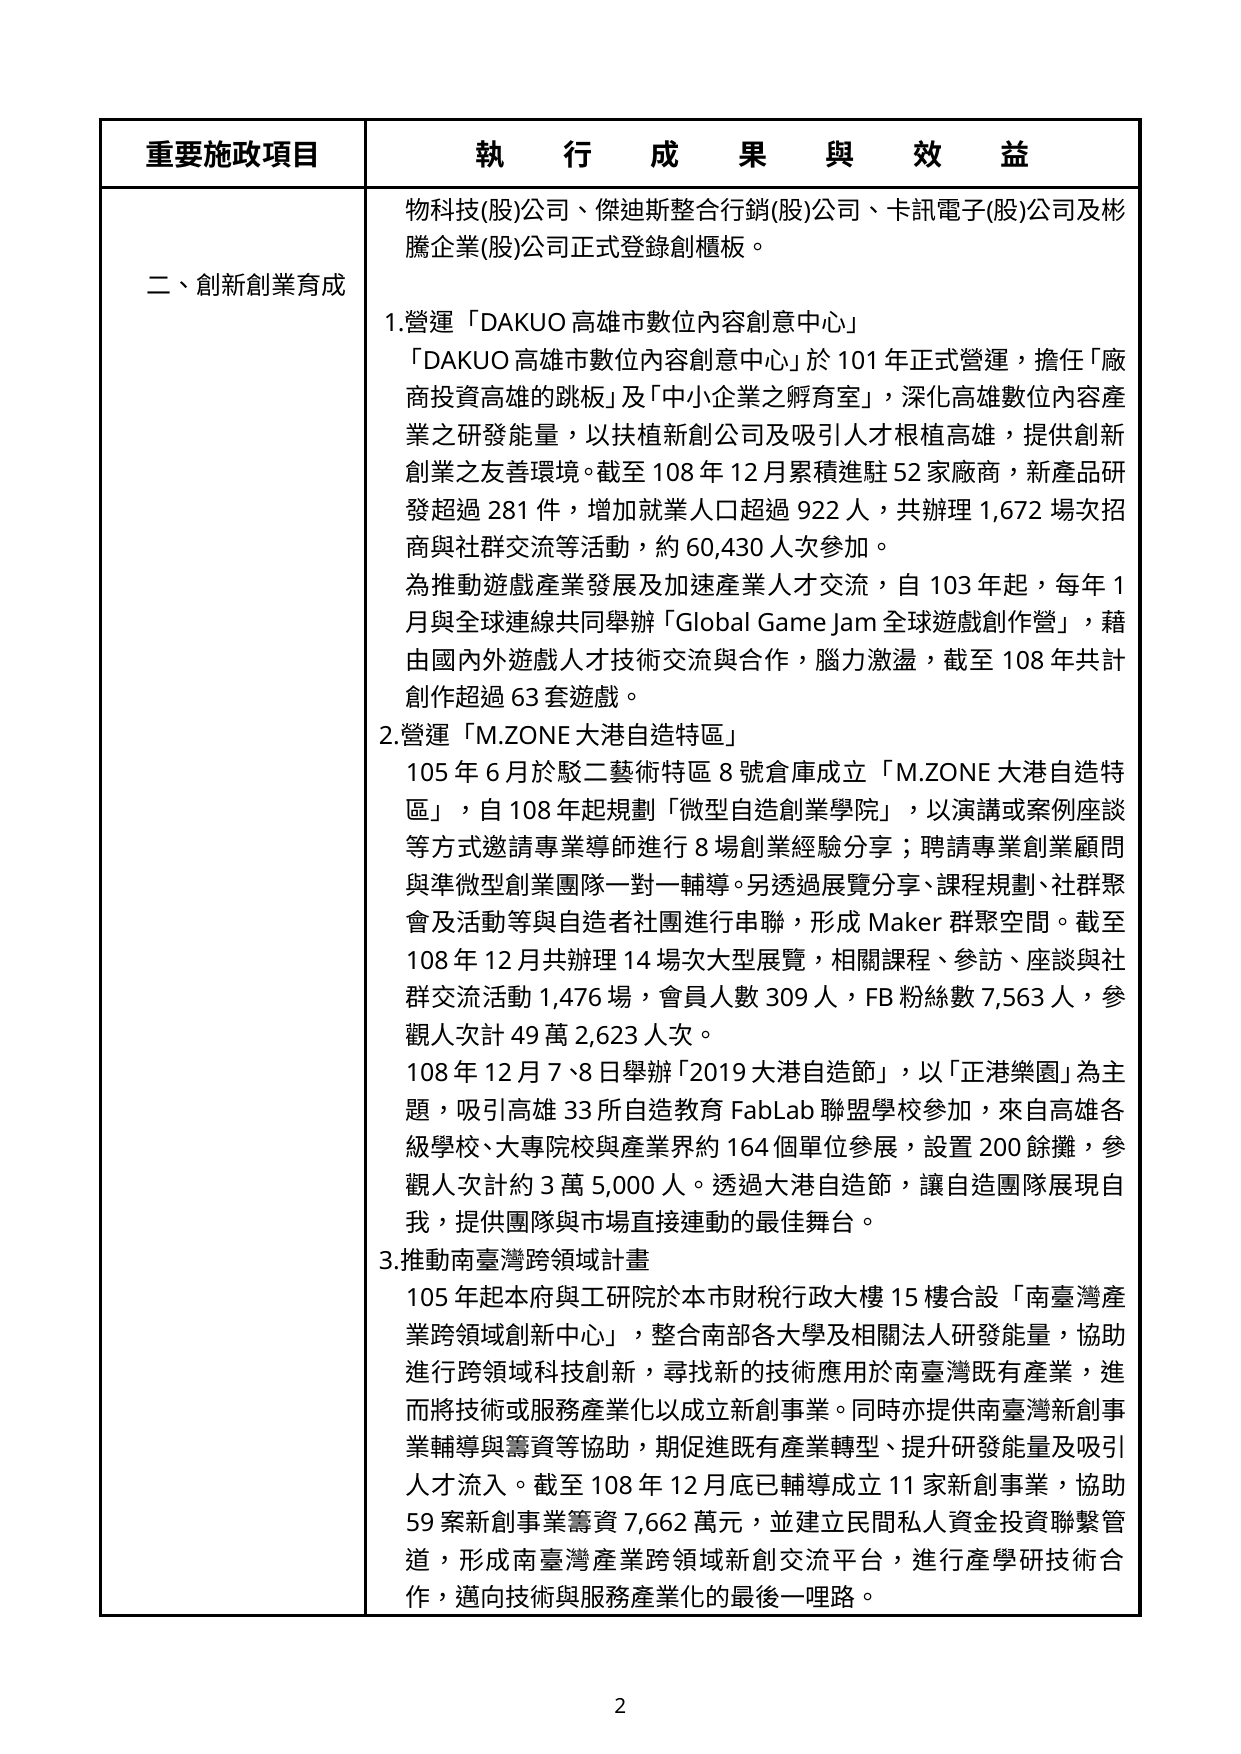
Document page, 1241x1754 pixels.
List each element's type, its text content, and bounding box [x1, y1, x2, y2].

table_header 執 行 成 果 與 效 益 [367, 121, 1138, 186]
table_cell 1.辦理「地方產業創新研發推動計畫(地方型SBIR)」 自97年開辦地方產業創新研發推動計畫，截至108年累計通過802件研發補助計畫，政府補助金額高達新臺幣6億1,062萬元，帶動投資額19億4,804萬元及研發總經費14億7,566萬元，衍生產值25億7,440萬元，申請或取得新型、設計專利692件，並屢獲國際發明展各項獎項，對本市中小企業升級轉型極具助益。108年度申請案件較107年增加15%，補助總經費計3,718萬元，核定53件研發計畫，帶動研發總經費9,200萬元。 2.辦理「提升產業競爭力輔導計畫」 為提升本市中小企業之競爭力，經由訪視企業協助其解決經營及技術問題，並輔導企業爭取經濟部之SBIR、傳產技術開發計畫CITD或服務業創新研發計畫SIIR等中央補助資源，提升自我研發與技術能力。本府經濟發展局自102年執行提升計畫，截至108年12月，成功向中央申請補助計畫95案，補助1億9,046萬元。108年計輔導本市9家中小企業向中央提案爭取計畫補助，其中洛科儀器及五鮮級餐飲文化等2家獲得中央補助，總補助金額計500萬元，尚有4件計畫待審中，未公告核定。 3.辦理「高雄市政府中小企業商業貸款及策略性貸款」 本府經濟發展局與財團法人中小企業信用保證基金合作辦理「高雄市政府中小企業商業貸款及策略性貸款」，希望協助於本市辦理公司、行號或於稅捐機關辦有稅籍登記之小規模商業取得經營所需資金，提供公司、行號最高貸款額度為100萬元；小規模商業最高貸款額度為50萬元，貸款利率為2.545%。98年2月起受理至108年12月共計召開80次審查小組會議，累積撥貸件數計有935件，撥貸金額新臺幣5億6,649萬元。 為協助在地企業升級與減輕經營負擔，本府108年檢討修正「高雄市政府中小企業商業貸款及策略性貸款實施要點」，特別將中小企業商業貸款之貸款次數放寬，只要正常清還貸款且無相關違約事項，即可再次申貸一次。另為減輕企業申貸營運週轉金的壓力，將貸款保證手續費降低為0.375%。 4.推薦登錄證券櫃檯買賣中心(創櫃板) 本府配合證券櫃臺買賣中心政策，輔導具創新、創意及未來發展潛力之未公開發行企業發展，訂定「高雄市政府推薦微型創新創意公司申請登錄創櫃板作業須知」，透過本府審查與推薦，協助創新創意公司簡化申請創櫃版之相關流程。截至108年底本府推薦科宜生物科技(股)公司、傑迪斯整合行銷(股)公司、卡訊電子(股)公司及彬騰企業(股)公司正式登錄創櫃板。 1.營運「DAKUO高雄市數位內容創意中心」 「DAKUO高雄市數位內容創意中心」於101年正式營運，擔任「廠商投資高雄的跳板」及「中小企業之孵育室」，深化高雄數位內容產業之研發能量，以扶植新創公司及吸引人才根植高雄，提供創新創業之友善環境。截至108年12月累積進駐52家廠商，新產品研發超過281件，增加就業人口超過922人，共辦理1,672 場次招商與社群交流等活動，約60,430人次參加。 為推動遊戲產業發展及加速產業人才交流，自103年起，每年1月與全球連線共同舉辦「Global Game Jam全球遊戲創作營」，藉由國內外遊戲人才技術交流與合作，腦力激盪，截至108年共計創作超過63套遊戲。 2.營運「M.ZONE大港自造特區」 105年6月於駁二藝術特區8號倉庫成立「M.ZONE大港自造特區」，自108年起規劃「微型自造創業學院」，以演講或案例座談等方式邀請專業導師進行8場創業經驗分享；聘請專業創業顧問與準微型創業團隊一對一輔導。另透過展覽分享、課程規劃、社群聚會及活動等與自造者社團進行串聯，形成Maker 群聚空間。截至108年12月共辦理14場次大型展覽，相關課程、參訪、座談與社群交流活動1,476場，會員人數309人，FB粉絲數7,563人，參觀人次計49萬2,623人次。 108年12月7、8日舉辦「2019大港自造節」，以「正港樂園」為主題，吸引高雄33所自造教育FabLab聯盟學校參加，來自高雄各級學校、大專院校與產業界約164個單位參展，設置200餘攤，參觀人次計約3萬5,000人。透過大港自造節，讓自造團隊展現自我，提供團隊與市場直接連動的最佳舞台。 3.推動南臺灣跨領域計畫 105年起本府與工研院於本市財稅行政大樓15樓合設「南臺灣產業跨領域創新中心」，整合南部各大學及相關法人研發能量，協助進行跨領域科技創新，尋找新的技術應用於南臺灣既有產業，進而將技術或服務產業化以成立新創事業。同時亦提供南臺灣新創事業輔導與籌資等協助，期促進既有產業轉型、提升研發能量及吸引人才流入。截至108年12月底已輔導成立11家新創事業，協助59案新創事業籌資7,662萬元，並建立民間私人資金投資聯繫管道，形成南臺灣產業跨領域新創交流平台，進行產學研技術合作，邁向技術與服務產業化的最後一哩路。 4.打造「KO-IN智高點-高雄智慧科技創新園區」 本府選定本市財稅行政大樓13、14樓作為「KO-IN智高點-高雄智慧科技創新園區」，服務有意發展智慧城市技術與應用、或有計畫在本市進行實際試煉的新創團隊，提供落地發展空間、資源與機會。基地已於6月21日開幕啟用，截至108年12月，現進駐廠商計有32家，進駐率達76%，預估可衍生創造134個就業機會、2.6億元營業額、1.6億元投資額。 108年9月30日辦理創新創業大賽，最終首獎由智慧疫苗冰箱團隊獲得，決選當天亦媒合參賽新創團隊與創投進行投資媒合或商業合作洽談，該團隊亦通過申請進駐KO-IN；11月28、29日辦理國際論壇及商洽會，兩天活動共吸引約470人參與，並安排11場商洽會期促成廠商對接需求。 本市正由重工業城市轉型蛻變，藉由輔導石化鋼鐵、金屬機械、傳統工廠等產業升級、創新加值，同時引進數位創內容、智慧科技等新興產業，創造就業機會。 1.辦理「高雄市產經情勢分析(4季)」 自98年起開始蒐整國內外與本市產經數據，辦理產經情勢分析，除按季提出國內外與本市產經資料外，也撰寫專論，至103年已提送41篇專論，根據當前經濟情勢，掌握不同產經議題據為因應。 2.協助行銷本市特色產品 為推廣臺灣製MIT微笑標章產品，規劃行銷推廣活動結合健走活動，吸引民眾參與，藉由活動辦理拉近民眾距離，擴大全民參與，以提升國內廠商品牌及MIT微笑標章產品知名度及能見度。集結中央資源與經濟部工業局於108年10月26日假R7勞工公園共同主辦「第五屆高雄幸福出發健走趣‧微笑MIT 健康向前行」活動，本屆活動共吸引約3,000人次參加。 3.輔導申請觀光工廠評鑑 持續輔導本市地方產業特色化，鼓勵工廠營運朝向多元化發展，協助工廠轉型兼具觀光服務，設置觀光工廠。108年新增「宏裕行花枝丸館」及「裕賀牛𤛭工廠」通過經濟部觀光工廠評鑑，高雄目前已通過經濟部觀光工廠評鑑共計7家，讓民眾有更多兼具知識性及趣味性的觀光休憩新選擇。 4.推動南南合作產業對接計畫 為促進高雄利基產業及新創產業與南南市場進行產業對接，本府刻研擬本市與南南城市產業對接方案，並規劃辦理雙方交流活動，帶領本市中小企業及新創團隊共赴南南城市進行產業交流及城市觀摩，期促成本市廠商與南南城市廠商實質合作，延伸國外市場，創造可能之獲利空間。 依據「全民防衛動員準備法」除配合經濟部工業局辦理國營及民間重要專門技術人員調查外，按「物力調查實施辦法」規定，辦理本市物力(重要物資及固定設施)調查及統計，依計畫完成包括237家重要物資生產廠商名冊，固定設施含402所學校、345處宗教場所、292處文化活動中心、111座倉庫資料更新及實地抽（複）查工作，該調查更新之資料，均已鍵入經濟部「物力調查資訊系統」內，掌握轄內物資及工廠生產現況，以因應動員需要。 1.受理合法工廠登記申請 (1)工廠設立登記案件計489件。 (2)工廠變更登記511件。 (3)申請歇業工廠222家、抄錄388件、公告廢止65家。 (4)正常營運家數共7,632家。 2.加強未登記工廠輔導與管理工作 (1)為導正社會經濟秩序及促進工業正常發展，進行未登記工廠之矯正與輔導工作，辦理稽查次數計852次、裁罰162件，裁罰總金額700萬元，累計已繳罰款金額416萬5,600元。 (2)配合政府經濟政策，受理未登記且從事低污染行業之廠商辦理核發臨時工廠登記，並於5年輔導期間，協助廠商取得相關證明，邁向合法經營之路。臨時工廠登記申請期限於104年6月2日屆滿，共有1,578家(99年6月2日起受理家數)提出申請。截至108年12月31日止，第1階段核准1,353家、第2階段核准1,035家。 3.動產擔保交易登記 辦理動產抵押及附條件買賣登記1,210件，變更登記100件，註銷登記805件，抄錄516件。 1.召開產業園區座談會 為促進產業發展及強化競爭力，本府經濟發展局舉辦產業園區座談會，作為本府與業者交流平臺，增進政府、工業團體及原區服務中心等三方溝通聯繫的管道;108年7月辦理之座談會，針對本府經濟發展局刻正辦理之業務以「高雄產業輔導升級轉型之作法，與推動成功案例之介紹」為題進行專題報告，列管案件部分協助永安工業區解決186縣道路面改善及拓寬工程；改善前鎮加工區大華一路；協調小港區沿海二、三路道路(含兩側綠帶、退縮地等)公共設施維護及管理，及持續研擬因應台88下大發交流道前因上下班尖峰時段大發及和發產業園區交通回堵問題，本座談會規劃每半年辦理一次，預計109年3月再次辦理。 2.開發和發產業園區 因應高雄地區產業用地需求，積極協助廠商辦理報編非都土地變更業務。同時，依據產業創新條例規定，評估適當區位，規劃報編產業園區。103年度和發產業園區已核准設置，預計可開發136.26公頃。開發方面，已徵得開發商由中國信託人壽保險(股)公司 (於106年改台灣人壽保險(股)公司)、新亞建設開發(股)公司聯合組成取得，並於104年9月簽約，12月動土，目前已完成整地、道路工程、服務中心等主要工程，刻正辦理驗收作業，並因應進駐廠商需求持續辦理污水廠二期等擴充工程，預計109年8月底完成園區工程移交作業。招商方面，截至108年12月底申購67家、申租21家，預計引進員工數9,994人、增加年營業額945.58億元、促進投資529.56億元。和發產業園區產一可售地已完售，產一可出租坵塊出租率達92.7%。 3.報編仁武產業園區 依據產業創新條例規定，於國道10號仁武交流道周邊台糖仁武農場為基地，辦理「仁武產業園區」之報編作業，面積74公頃。本計畫已於108年7月17日通過環評審查，並於10月31日完成報編。11月18日召開招商說明會，吸引上百家廠商業者出席交流，近8成廠商表達進駐意願。規劃未來可釋出48公頃產業用地、創造6,300個就業機會、增加242億元地區產值，帶動產業轉型再造。 4.協助民間企業報編工業區、申請毗連非都土地變更及興辦事業計畫作業 (1)民間報編工業區 截至108年12月已核准設置產業園區設置案件計有天聲工業、英鈿工業、慈陽科技工業、誠毅紙器、南六企業、震南鐵線、宇揚航太科技、正隆紙器、裕鐵企業路竹及大井泵浦工業等10案；審查中案件計有拓鑫實業及德興等2案，新申請勘選土地案件有莒光塑膠研發1案。預計可提供129.44公頃產業用地；年產值約628億元；就業人數3,310人。 (2)毗連非都土地變更 截至108年12月底已核定毗連擴展計畫案計有味全、震南鐵線、乘寬工業、農生企業、泓達化工、聯國金屬、鈦昇科技、泰義工業、佶億工廠、瑞展實業、秉鋒、卓鋒、南發木器、鎰璋實業、新展工廠、隆昊企業、基穎螺絲、國盟、高旺螺絲、秉鋒(第二次毗連)、路竹新益、台灣維達、隆昊企業(第二次毗連)、隆興鋼鐵、永欣益、鈦昇科技 (第二次毗連)、三章實業、國盟公司梓官二廠(第二次毗連)、德興石材、和泰產業、世豐螺絲、海華鋼鐵等32案，另有基穎螺絲(第二次毗連)、明德食品、英德工業及宗美工業等4案審查中。預計可提供32.31公頃之產業用地；年產值379.39億元；就業人數3,558人。 (3)興辦事業計畫 截至108年12月底已核准罄穎、德奇、誠友、常進工業、笙曜企業、維林企業、韋奕工業、毅龍工業、佳揚實業、臺灣鋼帶、煒鈞實業、鋐昇實業、春祐工業、勝一化工、芳城工業、弘盛展業、雄順金屬、亞東氣體、暐盟、石安水泥美濃廠(第二次變更計畫)、建誌鋼鐵、鉅翃(第二次變更計畫)及勵龍等23案，另有鉑川及協和繩索等2案審查中，預計可提供13.30公頃產業用地；年產值90.22億元；就業人數518人。 5.爭取科技部籌設橋頭科學園區 行政院於108年12月6日核定橋頭科學園區籌設計畫，園區面積262公頃，可設廠用地164公頃，預計引入半導體、航太、智慧機械、智慧生醫及5G/6G網路、智慧機器人、智慧車輛、AI軟體服務等創新產業，預估年產值最高達1,800億元，並可提供11,000個就業機會。109年將續由科技部辦理環評作業，本府則協助區段徵收、聯外道路開闢及招商作業。 6.協助廠商辦理特定地區用地變更作業 本市共有41個特定地區，28區可依據非都市土地使用管制規則或都市計畫法相關規定申請合法化，截至108年12月已輔導5區通過審查，另有15區審查中。 1.配合商店街區特色行銷活動： 鼓勵商店街區組織自主提案，以更多元化的行銷方式，強化活動辦理效益。結合當地特色店家，舉辦符合當地人文色彩與產業特色之活動；108年配合「高雄過好年」由三鳳中街、南華觀光夜市、六合國際觀光夜市、甲仙商圈、新堀江商圈、光華夜市、忠孝夜市、後驛商圈、鹽埕堀江、興中、青年路家具街等辦理11場行銷活動；另商圈舉辦特色活動包括：端午節三鳯中街舉辦「三鳳慶端午-包粽表情意」活動、新堀江及中央公園商圈暑假舉辦Snoopy快閃系列活動、後驛商圈舉辦「驛起快閃」活動。 2.商圈轉型計畫： 配合鐵路地下化推動｢108年高雄火車站暨美麗島大道周邊商圈營造計畫」導入相關軟、硬體建置及輔導資源，藉此翻轉高雄車站周邊及中山路沿線商圈外界之既定形象，為商圈帶來人潮，創造經濟效益，達到活化美麗島大道、整合車站周邊商業機能目標，包括商圈資源盤點、學界進駐計畫、街區改造競賽等。 3.學界進駐計畫： 為擴大商圈資源挹注，導入學界創新思維，推動學界進駐商圈及公有市場計畫，透過產學合作機制，善用學界、法人與專家研發能力，落實在地陪伴，協助商圈轉型再造，擴大商機及資源。迄今已媒合9商圈6市場組織提案成功，標竿案例為六合夜市商圈取得清真標章，由和春技術學院輔導促成，高雄清真寺偕同指導，營造穆斯林旅客友善用餐環境，開拓回教市場商機，推動全台灣第一個模範友善穆斯林國際觀光夜市。 4.產業媒合推動智慧商圈： 協助商圈導入數位內容、ARVR體感計畫等創新應用，行銷商圈特色吸引人潮商機，標竿案例新堀江商圈已成功申請本府經濟發展局體感補助計畫(推廣應用型)，打造AR互動任務手遊，進一步達成導購消費，下載超過100次、遊戲互動超過600次，有效促進商圈經濟活力。 1.「高雄市政府會展推動辦公室」提供一對一會展諮詢服務，並赴海外參展行銷高雄會展產業，媒合商機拓展海外市場，行銷高雄會展產業，以形塑高雄會展形象，爭取大型展會活動到高雄舉辦。 108年提供會展主辦單位諮詢服務超過60案，諮詢次數超過百次。 108年9月16日邀集會展聯盟成員，正式發表高雄會展新品牌「Kaohsiung, we connect」，這個品牌代表高雄會展的行動，向外鏈結世界，向內鏈結產、官、學界，打造高雄成為國際港灣會展城市的決心。 108年9月24日至9月26日攜手高雄在地業者(漢來大飯店、高雄福華大飯店、高雄展覽館、惠康旅行社和i-Ride體驗中心)赴泰國曼谷參加「亞洲獎勵旅遊暨會議展」（Incentive Travel & Conventions, Meetings Asia，簡稱IT&CMA），與來自菲律賓、新加坡、德國、印度、美國、奧地利等國家專業買主進行逾200場商務洽談，為近兩年來詢問度最高。 108年11月20日首次結合「商機媒合會」辦理高雄會展論壇暨年會，邀請10個單位買主及19個單位賣家(高雄會展聯盟成員)面談，會後安排高雄會展體驗之旅(11月21日至22日)，成功促成「2022年世界華人不動產年會」、「社團法人台灣感染管制學會」與「台灣感染症醫學會」合辦之「2020會員大會暨學術研討會」等國際會議。 2.108年3月成立｢推動會展小組｣跨局處整合資源推動會展產業：跨局處鏈結健檢醫療、文創、宗教以及觀光等主推動企業獎勵旅遊，並整合府內資源共同爭取專業會展活動至本市舉辦提升本市會展經濟效益。 3.「高雄市獎勵會議展覽活動實施辦法」，鼓勵依法登記之法人、大專院校、學研機構或人民團體於本市舉辦國際性及全國性活動，提高城市國際知名度。108年截至12月底止核定獎勵36案、核定金額486萬元。 4.108年極積爭取展會活動在高雄舉辦，首次來高雄舉辦的會議包括：「2019區塊鏈物聯網兩岸數字經濟創新論壇」、「雁博會」、「台灣女董事協會周年論壇」、「台灣智造日」、「全球華商投資論壇」、「未來高雄國際論壇」、「第三屆兩岸人文名家論壇」、「第一屆兩岸企業家合作論壇」，108年國際會議及展覽場次已突破107年的150場(國際會議95場、展覽達55場)，達170場(國際會議110場、展覽達60場)，成長超過1成。 5.成功爭取108-111年至高雄舉辦之國際會議包括：｢亞太國際風力發電展｣、「2019亞太社會企業高峰會」、｢台日韓婦科病理學會｣、「2019全球婦女庇護安置大會」、「2019國際眼炎學會年會」、「2019活體肝移植高峰會」、「2019亞太扶青團會議」「2020亞太與歐洲餐旅教育者聯合年會」、「2020亞洲皮膚科病理學會年會」、「2020International Conference on Economics, Management and Technology」、「2020KMO’Knowledge Management in Organizations Conference & LTEC2020 」、社團法人台灣感染管制學會與台灣感染症醫學會共同舉辦之「2020會員大會暨學術研討會」及「2022年世界華人不動產年會」等。 6.建立高雄會展國際品牌：連辦兩屆全球港灣城市論壇，107年共邀請到來自四大洲共25個國家、65個國內外城市，近120位國際菁英齊聚高雄，吸引5,500人次與會，並有香港、夏威夷等港灣城市表達接續辦理意願，顯示全球港灣城市論壇已建立國際知名會展品牌，高雄為延續與深化世界港灣城市交流合作，將於2020年10月28日至30日辦理第三屆全球港灣城市論壇，邀請國內外港灣領袖齊聚一堂，以From Vision to Action為論壇主軸，同時洽邀世界港灣城市接辦2022年「全球港灣城市論壇」，建立國際會議品牌，成為全台唯一創立港灣城市論壇的直轄市。 本府經濟發展局盤點府內政策工具，研擬上位計畫、成立跨局處小組，擬定階段性目標，以橫向整合本府各局處資源發揮綜效，108年已盤點市府各局處共計55個計畫、超過4000萬元投入推動，並建立「愛來高雄」網頁、臉書粉絲專頁，從城市故事、愛情三部曲、最新消息、主題活動系統性推廣高雄產官各界愛情產業相關資源及活動。 階段性目標將從愛情產業鏈相關產業(如婚紗、喜餅等)為基礎，進行資源整合，以活絡相關產業、培育產業人才，並結合觀光打造高雄成為愛情特色城市。陸續結合婚攝、喜餅、廣告業者、高雄大專院校設計科系合作，辦理婚攝競賽、喜餅設計競賽等，以帶動婚攝產業發展，培育愛情產業設計人才。 108年12月6日-109年1月5日辦理「2019LOVE高雄追光季」，以愛情主題主燈結合環保議題，打造全台最大、最高、最環保光之耶誕樹，並以8大燈區每天30場燈秀，全台最長1400公尺耶誕大道，打造耶誕跨年遊客情侶必遊打卡聖地，截至108年底超過百萬人次造訪，帶動高捷運量平日約提升3成、假日提升超過4成，並帶動周邊商圈營業額成長超過3成。 摩天輪開發計畫，經108年8月30日招商說明會後，已吸引國內外民間業者主動向本府提案，並看好愛河出口港區開發潛力，本府亦於通過土地開發公司董事會後，即陸續安排潛在廠商與土地開發公司洽談，並現勘基地，土開公司也表達將全力協助招商，由市府媒合廠商與地主落實開發計畫本為招商例行業務，發揮高雄港灣城市優勢，全力衝刺高雄的經濟發展。108年12月12日召開進度說明會，首次由官方公開美國、加拿大提案廠商設計圖，並籲請交通部同意20工區開發協議書，加速愛情摩天輪招商開發進度。 1.截至108年12月止，公司登記家數81,752家，商業登記家數122,163家。 2.108年度受理公司登記案件合計67,383件，平均每月處理5,615件；受理商業登記案件合計28,663件，平均每月處理2,389件。 3.提供網路便捷服務，可查詢公司商業、登記公示資料、案件辦理進度、商號名稱保留案件結果及下載每月登記資料清冊。 1.執行本市特定行業(視聽歌唱業、舞廳、舞場、酒吧、酒家、三溫暖業、特種咖啡茶室)及夜店業、資訊休閒業、電子遊戲場業十大行業及人民陳情案件等日、夜間稽查取締。 2.108年度本府經濟發展局共稽查2,871家次。 3.108年度違章行號裁罰共55件： (1)依據「商業登記法」違規裁罰共6件。 (2)依據「高雄市營業場所強制投保公共意外責任保險自治條例」違規裁罰共4件。 (3)依據「高雄市特定行業管理自治條例」違規裁罰共18件。 (4)依據「電子遊戲場業管理條例」違規裁罰共27件。 4.加強稽查電子遊戲場業營業狀況，輔導業者合法經營，以提供安全環境，保障消費權益。截至108年12月31日止，本市合法登記之電子遊戲場業計286家。 1.提供各式消費者保護法、消費資訊及公平交易法、商品標示法等相關書表及摺頁供民眾免費索取參閱。 2.依據商品標示法規定抽查市售商品，108年度計抽查5,292件商品，其中不符規定者1,030件，不合格率19.46%。其不合格者均分別通知廠商或權責單位追蹤改善。 3.配合消費者保護官進行專案查核，及對於人民陳情案件、協調案件、重大消費爭議案件相關資料之蒐集等事項。 促請台灣自來水股份有限公司積極辦理汰換舊漏管線，提升輸配管線供水功能，減少漏水率，維護水質。108年度汰換本市自來水舊漏管線長度44公里(44,044公尺)，經費5億2,445萬6,578元。 1.規劃辦理「108年度公用天然氣事業經營暨安全管理查核計畫」，並於10月辦理「108年高雄市公用氣體、油料管線與輸電線路災害應變中心模擬開設動員演練」，聘請學界專家學者擔任講評人員，透過平時演練，提升天然氣事業從業人員災害防救及風險評估能力與維運能力，增進用戶使用安全。 2.督導轄內欣高石油氣公司用戶20萬4,490戶(含民生用戶為204,466戶、工業用戶24戶)、南鎮天然氣公司用戶12,018戶(民生用戶11,978戶、工業用戶40戶)及欣雄天然氣公司用戶83,283戶(含民生用戶82,655戶、工業用戶628戶)等3家瓦斯公司總戶數29萬9,791戶(含民生及商業用戶29萬9,099戶、工業用戶692戶)進行民生用戶及工業用戶定期安全檢查(一般家庭用戶每2年1次，工業用戶及商業用戶每年1次)，提高設備及管線妥善率，增進用戶使用安全。 3.受理本市加油(氣)站、漁船加油站總計286家之設立、登記與變更申請審核業務。同時辦理加油(氣)站營運設備設置之相關法令宣導事宜。於108年完成110家加油站營運督導檢查工作。 4.成立「高雄市政府取締違法經營石油執行小組」及「高雄市政府取締違反石油管理法處分審查小組」執行違反石油管理法之取締及處分業務，維護油品市場秩序。 本府經濟發展局辦理108年液化石油氣分裝業及零售業之氣源流向供銷資料、桶裝液化石油氣灌裝及銷售重量與揭示零售價格資訊查核作業，業已辦理230場瓦斯行查核及宣導工作，總查核支數916支，合格支數為900支，不合格支數16支，總合格率為98.253％。另會同經濟部標準檢驗局及本府消防局辦理20場液化石油氣分裝業及75場液化石油氣零售業聯合稽查作業。其中不合格者，計有零售業8家，均已依法進行裁處，確保桶裝液化石油氣供應質量。 受理下列與民生有關之各項申請登記與管理作業 1.自來水管承裝商部分截至108年12月31日，高雄市登記有445家。 2.公用天然氣導管承裝商部分截至108年12月31日，高雄市登記18家。 1.電器承裝業部分截至108年12月31日，高雄市登記有925家。 2.用電設備檢驗維護登記與管理，截至108年12月31日，高雄市登記有43家。 3.用電場所專任電氣技術人員部分截至108年12月31日，高雄市有8,270場所登記。 1.訂定「高雄市政府暨所屬機關學校節能減碳實施計畫」，督導市府各機關學校遵行。 2.建置「高雄市政府暨所屬機關學校能源使用申報系統」，提供市府各機關學校定期申報用電資訊，以作為本市對年度節約目標達成狀況之檢核依據。 配合經濟部能源局推動「縣市共推住商節電行動計畫」，107-109年為期3年，辦理節電基礎工作、設備汰換與智慧用電工作及因地制宜方案。 1.節電基礎工作：辦理能源稽查輔導、能源大數據分析、節電志工培力與輔導、推動公民參與能源治理、節能教育與推廣。計畫第2期(108年)預算金額8百萬元執行率達65.91%，累計年節電量推估可達24萬度。 2.設備汰換與智慧用電工作：以設備汰換與智慧用電補助計畫第2期(108年)預算金額1億9,550萬8,400元，執行率達93.73%，累計年節電量推估可達8千8百萬度。 3.因地制宜方案:跨局處請相關機關辦理，以削減尖峰用電及擴大經費節電效益為原則，並兼顧住宅、服務業及機關學校三大部門及型塑節電氛圍，且匡列部分經費照顧弱勢族群，截至108年12月底執行進度達88.02%，經費執行部分依各局處發包簽約動支情形不同，已動支經費為3,799萬元(第二期預算金額4,316萬元)。 1.自103年8月起協助經濟部能源局辦理裝置容量不及30瓩免競標屋頂型太陽光電發電設備同意備案、設備登記等相關業務之申請案，104年將審查裝置級距提高至50瓩，105及106年審查裝置級距提高至100瓩，107年度審查裝置級距再提高到單案500瓩。108年本市轄內單案500瓩以下完成設備登記件數1,096件，總裝置容量155,835.982瓩。本市轄內至108年單案500瓩以下累計完成設備登記4,835件，總裝置容量454,504.7105瓩。 2.推動綠色融資專案，提供於本市設立登記之能源服務業者及市民裝置太陽光電設備融資。截至108年12月止審查累計通過第三類案件67件，融資金額1億9千2百萬元；第四類案件313件，融資金額1億4,668萬元，累計金額3億3,868萬元，增加6,123峰瓩。 3.於本市旗后觀光市場屋頂設置太陽光電發電系統，裝置容量77.28瓩，108年售電收入總計262,289元；武廟市場屋頂太陽光電裝置容量9.75瓩，108年售電收入總計77,549元。 4.民間廠商租用公有建築物並申請免參與競標設置太陽光電發電系統回饋金收入：108年度廠商租用公有建築物繳交免參與競標設置太陽光電發電設備之行政處分(回饋金)收入約215萬9,711元，撥付966,000元作為本府中小企業商業貸款及策略性貸款第四類貸款信用保證基金。 5.經濟部於104年8月11日公告修正太陽光電發電設備競標作業要點規定，民間業者承租公有建築物已無需再經直轄市、縣(市)政府核准，亦即無須向本府繳交回饋金即可適用免競標對象。 1.本市暫不開放受理陸上土石採取 為加強取締本市陸上違法盜濫採土石，及對於盜採土石所遺留之坑洞有效善後處理，成立「高雄市政府陸上盜濫採土石取締暨遺留坑洞善後處理專案小組」，積極進行跨局處橫向聯繫善後處理分工，增進執行效果。 2.陸上盜濫採土石遺留坑洞善後處理 本府積極配合中央對於陸上盜濫土石坑洞善後處理計畫期程目標及政策，執行本市盜濫採土石遺留坑洞善後處理作業。列管坑洞數從105年35處降至108年底20處(包括6處中央列管、14處地方自行列管)，成效獲中央肯定。 1.本府於108年舉辦17場次「既有工業管線維護管理、自主檢查與災害防救查核」、6場次緊急應變能力與動員成效測試、1場次跨局處實兵演練、3場次地下工業管線洩漏情境沙盤推演、2場次高風險敏感區域疏散避難演練及疏散避難宣導。本市14家既有工業管線業者依高雄市既有工業管線管理自治條例第5條規定，均已於每年10月31日期限前提送109年度管線維運計畫，本府於12月27日審查完成並予以備查。 2.目前廠商提送審查中之既有工業管線為72條，總長度941公里。較氣爆前減少17條管線，共減少357公里。 1.醫療器材查驗登記培訓課程 為拉近產學研各界於醫療器材查驗登記及上市的距離，本府經濟發展局於108年2月至7月辦理108年醫療器材查驗登記培訓系列課程，規劃6天10堂課程，藉以達到加速產品上市的目的，有效控管生產成本，本次系列課程參與人次達738人次。 2.航太NADCAP認證課程 為培育更多航太產業的人才，提升航太產業國際競爭力，本府經濟發展局邀請NADCAP官方講師授課，也鑒於本市規劃的仁武產業園區係以航太廠商為招商對象，因此首度開放非高雄廠商付費參加計有漢翔、公準、晟田、駐龍、嘉華盛，外縣市有台灣穗高、榮剛材料、亞洲航空、燁鋒輕合金、1間品保公司及越南Universal Alloy Corporation等11家廠商報名參加完成結訓獲頒證書， 透過課程讓航太業者提高申請NADCAP認證的成功率與縮短NADCAP認證前準備的時程。 3.國際航太商機媒合平台登錄說明會 本府經濟發展局於108年10月31日「國際航太商機媒合平台登錄說明會」，邀請到全球最大航太專業認證單位「美國航太品質評審協會」亞洲區總經理現身說法，親自向業者講解申請「航太合格產品清單(Qualified Products List, QPL)」流程，計有高雄5家航太業者參與，甚至吸引10家外縣市業者到場朝聖，後續將會輔導高雄廠商申請進入QPL，協助建立與全球航太通路商交易管道，將有助於增加國際曝光度，取得國際航太供應鏈訂單。 4. KOSMOS ACADEMY體感奇點學院 108年共規劃8梯次課程分別由智崴集團、夢想動畫、兔將創意、維亞娛樂、西基動畫等體感科技上下游之廠商協助全程主導培訓之內容(含教材設計與提供)、軟硬體設備支援、業師挹注、培訓學員篩選、及學費補助等。累計培訓時數786小時，培訓190人次，並促成聘用就業24人。 5.辦理「KOSMOS PITCH 體感科技創新選拔競賽」 加入相關類美國加速器工作坊型態的課程，邀請新創圈業師、創業家、法律專家顧問，進行一對一輔導募資與商務擴展等，為新創孵化注入一股新的能量、新的思維與新的視野。 攜手矽谷加速器Plug and Play(PNP)國際新創加速器，輔導25組新創團隊參與，最終評選出金獎隊伍南瓜虛擬科技有限公司，兩名潛力獎維亞娛樂有限公司及踢歐哎哎實驗室。 南瓜虛擬科技有限公司於9月底前往矽谷接受創業培訓，並透過PnP鏈結國際發展資源，並於12月回台分享受訓經驗。 1.配合2019放視大賞打造KOSMOS館 展示多元體感科技產品，包含遊戲、藝術、教育、健康醫療產業等領域，讓民眾感受現今體感科技內容創意。同時讓高雄成為亞洲體感新焦點，捲動企業、民眾、社群聚焦在高雄。包含智崴集團、維亞娛樂、樂美館、競鋒國際、鈊象電子、夢想動畫、及KOSMOS館，共計18家廠商展出46項產品，3天展出期間吸引逾10萬人次參加。 2.辦理首屆高雄體感嘉年華 匯聚體感科技旗艦廠商及新創團隊，展示體感科技應用在遊戲、藝術、教育、健康醫療產業等多元領域產品，讓民眾感受現今體感科技內容創意，同時讓高雄成為亞洲體感新焦點，捲動企業、民眾、社群聚焦在高雄。本次活動突破以往在室內靜態的攤位，以高雄海港貿易興盛，貨櫃車將貨物送往各地的意象，巡迴至岡山、旗山、鳳山及海洋流行音樂中心等地展出，展出期間共13天，累計觸及人次逾10萬人次，並帶動產值逾2,000萬元。 3.辦理第10屆高雄市優良日商表揚典禮活動 為持續得到日本企業的支持，沿續完整的商務資訊以及投資服務，共同創造更多的商機，本府經濟發展局於108年12月19日持續辦理第10屆高雄市優良日商表揚典禮活動，甄選出台灣日石股份有限公司、台灣東京窯業股份有限公司及台灣中外爐工業股份有限公司等3家優良日商，表達本市對日商企業之重視，並藉由表揚活動提升雙方友好關係。 4.首度辦理2019高雄典範企業領航獎 (1)為肯定本市企業在地深耕發展，積極開拓國際舞台與健全企業營運管理，本府經濟發展局於108年12月12日首度辦理「2019高雄典範企業領航獎」，選拔以高雄為主要經營基地，並在國際市場具高度競爭力特質之優良在地企業，期以高雄在地打拼的精神，做為本市各類型企業的典範，獎項包含有「深耕典範領航獎」、「新創標竿領航獎」、「卓越創新領航獎」、「綠色節能領航獎」、「投資典範領航獎」、「潛力之星獎」及「評審團大獎」，獲獎企業共計35家。 (2)「深耕典範領航獎」有世華金屬、台虹科技、安拓實業、有益鋼鐵、智冠科技、雷科、聚和國際、駐龍精密機械、興勤電子；「新創標竿領航獎」有方陣聯合、先進醫資、聯和趨動；「卓越創新領航獎」有東台精機、長亨精密、長興材料；「綠色節能領航獎」有昇宏國際企業、節能屋能源科技；「投資典範領航獎」有南六企業、鋐昇實業等，另本次獎項特立典範潛力之星，期望具潛力的明日之星企業能繼續為高雄產業發展留下美名，「深耕典範潛力之星獎」有人杰老四川、汎武事業；「卓越創新潛力之星獎」有一等一科技、上鎧鋼鐵、尚富工業、哈瑪星科技、盛興鋼品、勝典科技、漢瑪科技、瀚銘科技；「投資典範潛力之星獎」有旭和螺絲、峻灃企業、高全存企業等。另台虹科技、南六企業、智冠科技獲選為「評審團大獎」。 5.成立「本市工商發展投資策進會」 (1)為迅速掌握產業脈動，廣蒐企業投資需求，由市長擔任召集人，邀請學術界、公用事業、製造業、餐飲業、食品業等在高雄具代表性企業家、經濟發展局局長、蔡金晏議員及黃紹庭議員擔任委員，成立「高雄市工商發展投資策進會」，於108年7月25日召開第一次委員會議，8月2日正式揭牌。 (2)工策會置總幹事、副總幹事等人，執行委員會之決議事項及綜理會務工作，主動出擊拜訪企業，即時取得第一手產業動態訊息與企業對經營投資環境需求等資訊，瞭解高雄產業現狀問題，成為市府與企業間重要溝通橋樑。 (3)108年下半年以投資業務、工商服務、會務廣宣（國內外廣宣活動、網站架設、廣宣手冊-高雄招商投資熱點）為三大工作主軸。在投資業務方面，主動接洽17家廠商，3家廠商已落實投資；在工商服務方面，拜訪本市相關工業區服務中心與工業區廠協會，完成34家廠商所提出之協處服務。在會務廣宣部分，主要針對廣宣高雄投資環境與產業商機，108年主辦2場活動、協辦3場活動及共同廣宣2場活動。 (一)赴新加坡辦理新創座談會及投資說明會 1.108年2月25日-2月28日赴新加坡辦理新創座談會及投資說明會，行銷高雄投資環境並邀請新加坡國立大學（NUS）、新加坡前三大銀行大華銀行所支持的創業加速器Finlab及多家新創業者等，分享創業基金營運模式與扶植新創企業成功經驗。 2.另為培養高雄創新團隊，擴大商務交流，市府也引進新加坡知名加速器Rainmaking Innovation投資高雄，並與本府經濟發展局簽署合作備忘錄，藉由其輔導國際新創經驗協助高雄，鏈結引進海外新創團隊、國際企業、投資人至高雄，及協助高雄新創團隊、企業進入國際市場，活絡高雄雙向經濟。 (二)赴美國參訪South by Southwest 1.108年3月8日至16日帶領3家本市體感科技廠商(智崴資訊科技股份有限公司、南瓜虛擬科技有限公司及金展創意有限公司) 參訪South by Southwest，協助媒合業者及人才接軌國際，創造更多產品、服務輸出海外機會。 2.在本府經濟發展局見證下，由資訊工業策進會與全球最大新創加速器「Plug and Play Tech Center」簽訂國際合作意向書，協助高雄體感團隊鏈結矽谷創投、業師、科技社群等創業資源。 3.108年辦理之「KOSMOS PITCH 體感科技創新選拔競賽」，選出南瓜虛擬科技有限公司至Plug and Play受訓，直接鏈結國際資源及創投資金。 (三)赴德國辦理高雄金屬加值產業技術參訪 1.108年3月13日於「2019德國科隆牙科展」舉辦「高雄主題夜」，促成2家德國牙材廠商與高雄廠商簽署合作備忘錄，訂單金額達新臺幣1,000萬元。 2.108年3月19日至21日結合台灣螺絲工業同業公會於「2019德國斯圖加特螺絲展」設置「高雄主題館」，助攻高雄業者接獲訂單金額估達1,400萬美元。 3.參訪BioMedizin Zentrum德國生醫科技園區，機電整合製造商FESTO、汽車製造商賓士組裝廠、機電設備商 Robert Bosch、工具機製造商TRUMPF等企業。 (四)赴美國演講暨招商 1.108年4月13日市長出席南加玉山科技協會舉辦的「點亮高雄、創新經濟」全球玉山經濟論壇。玉山科技協會捐助高雄青年創業基金。 2.108年4月16日市長與富比庫在美國矽谷全球玉山科技協會矽谷高峰論壇會後簽訂LOI，合作內容包括富比庫預計增加1千萬美元投資高雄，並提供超過100人實習與就業機會。以及協助促進高雄各大學的STEM(科學，技術，工程和數學)教育，舉辦國際活動、研討會和相關會議等，使矽谷生態系統和高雄商業之間建立更緊密的聯繫。 (五)赴日本招商說明會 1.本府經濟發展局 應日本台灣交流協會邀請，108年7月至「橫濱商工會議所」參加「台灣商務研討會」，並以「高雄投資的機會與亮點」為主題進行演講，超過百位日商與會，涵蓋科技、金屬、機電、化學及服務業等企業。 2.赴日期間，拜會日本循環經濟有關的政府、法人協會與企業，如經產省素材產業課、鋼鐵Slag協會、JFE塑料資源公司。另 參訪日本綱島智慧城市、東京創業站等。 (六)赴中國深圳參展暨參訪 本府經濟發展局108年11月率高雄業者赴深圳參加2019台灣創藝生活節，推廣高雄好產品及高雄好物市集淘寶店。並 鏈結深圳與東莞台商協會，瞭解大陸台商發展現況，並建議回台投資。另 訪視柴火創客園區、深圳台灣青年就業創業服務中心、清華東莞創新中心，以了解大陸扶持新創企業政策，作為本市政策參考。 (七)赴菲律賓參展暨參訪 1.本府經濟發展局帶領高雄醫材業者及高雄化妝品業者赴菲律賓參展，108年 11月8日-9日於2019菲律賓臺灣形象展設置「高雄好物館」，協助本市醫材業者取得現場訂單達300萬元，衍生訂單達2,000萬元。 2.11月11日率領業者拜訪菲律賓東方大學牙科學院(University of the East - College of Dentistry)與菲律賓中央大學牙醫學院(Centro Escolar University)，期培養醫學生使用高雄醫材產品習慣，並提升產品信賴度。同日辦理「高雄商洽交流夜」，拓銷本市醫材產品，媒合醫材業者與當地牙醫師及牙科通路商，現場促成光宇醫療儀器公司與菲律賓通路商JANDRA GLOBAL TRADERS CORP.簽署代理合約，引進約250萬元光宇產品至菲律賓，並拓展市佔率。 108年度共核准12案，投資補助7案、研發獎勵5案，核准金額約7,142萬元，執行效益預計如下： 1.總投資金額：約32億1,872萬元。 2.創造就業機會：1,293人。 包含鴻海集團購地興建智慧工廠、頻譜電子總部落成、在地企業鄧師傅興建中央工廠、日月光及華泰等大廠興建高端製造研發大樓等 (一)鴻海集團投資案 108年3月17日本府經濟發展局與鴻海集團雲高科技簽署MOU，並積極帶領鴻海現勘投資用地，5月於和發產業園區購置約1.2萬坪土地，投資興建一座智慧工廠，生產伺服器等相關產品。 (二)頻譜電子投資案 108年3月27日頻譜電子舉行高雄總廠暨新總部大樓落成典禮，新增投資2.5億元，5年內可創造約90個就業機會。 (三)博竑食品廠(鄧師傅)投資案 108年5月19日舉辦動土典禮，預計投資2億元購置機器設備及建廠，預估未來年產值5千萬元、創造100~150個就業機會。 (四)楠梓加工出口區鑽石場域更新計畫 108年6月5日舉行加工區楠梓園區鑽石場域更新計畫核准投資暨聯合動工典禮，共吸引日月光、華泰、興勤及宏璟等4家公司聯合投資，分別興建高端封測大樓、高階半導體製造中心及高階製造暨研發大樓。鑽石場域更新共釋出3.47公頃土地、新增產業空間20萬平方公尺，創造投資金額約406億元、增加4,200個就業機會。 (五)海霸王 海霸王預計投資80億元，於前鎮漁港旁興建全臺最大複合型冷凍物流園區，預計110年第三季營運。 (六)達麗米樂投資案 開發複合式休閒娛樂購物廣場，總計畫預計投資20億元、創造1,100個就業機會，108年9月20日舉行(B區)動土典禮，預計110年底正式營運開幕。 (七)法商迪卡儂投資案 法商迪卡儂與一功營造共同攜手合作，將興建南臺灣第一間旗艦店-高雄亞灣旗艦店，預計投資4億元、創造200個就業機會，108年12月5日舉行動土典禮，預計109年底前完工開幕。 (八)正隆投資案 108年12月16日正隆(股)公司舉行燕巢新廠開工動土典禮，正隆主要從事紙類生產及銷售，為全球百大紙業公司之一，國內第一大工業用紙廠及紙器廠。為擴大生產量能，規劃設置新廠，從事瓦勒紙板、紙箱等紙器加工，預計投資13億元、創造300個就業機會。 本府積極招商引資，由經濟發展局設立投資服務單一窗口-招商處，依據過往服務廠商經驗，如能在廠商投資評估初期，即時提供合適投資用地，可大為提升廠商投資本市意願，是以，經濟發展局持續提供用地媒合服務，以有效協助潛在投資廠商取得合適投資用地。截至108年12月底，已提供用地需求服務計459案次，媒合成功案例包含鴻海集團購買和發產業園區土地。 本市重大投資案件推動小組108年度階段性協助成果: (一)108年1月9日南部科學工業園區變更高雄園區土地，開發計畫書核准變更。 (二)108年1月24日鄧師傅滷味(股)公司中央廚房設廠取得第二期建造執照，5月19日舉行動土典禮。 (三) 108年5月鴻海集團於和發產業園區購置1.2萬坪土地。 (四)統一集團夢時代開發案(第二期)，108年6月25日環境影響差異分析同意備查、7月5日交通影響差異分析同意核備、9月4日都市設計審議核發許可。 (五)108年9月10日海霸王冷凍批發市場建築綜合開發案，建造執照核准變更。 (六)裕鐵公司路竹產業園區開發案，108年4月12日環境影響評估審查決議通過、8月30日開發計畫書核准、9月10日可行性規劃評估核定，9月24日函經濟部備查。 (七)正隆紙器(燕巢)工業區報編案，108年6月28日環評變更內容對照表同意備查、10月2日開發計畫書核准變更、10月31日取得建照建造執照、12月16日辦理動土典禮。 1.攤鋪位使用費計收 自108年1月至12月計收本市公有零售市場固定攤攤鋪位使用費新臺幣(下同)3,844萬6,214元，臨時攤計144萬7,960元，合計3,989萬4,174元。 2.環境衛生督導 本府經濟發展局自108年1月至12月止計執行13,385場次，消毒1,016場次，督促各市場自治會及管理委員會加強清除登革熱病媒蚊孳生源，做好水溝清理及消毒工作，以維市場環境衛生。 3.傳統市集環境改善，營造優質消費場域 (1)公有市場分年分區環境改善計畫：108年度辦理公有市場改善工程，改善彌陀、阿蓮、梓官第一、湖內、岡山第一、岡山第二、永安、橋頭第一、鼓山第三、三民第一、三民第二、中華、前金、鼓山第一、苓雅、國民、旗津、旗后觀光、鳳山第一等19處公有市場，藉由硬體環境設施改善，營造清爽、明亮的消費場域，提升公有市場整體形象。 (2)市場公廁優質提升計畫：向中央申請經費補助，改善六龜、彌陀、哈囉、果貿、鹽埕示範及鹽埕第一等6處公有市場廁所，加強通風打造「不髒、不濕、不臭」公廁環境，更換公廁硬體設備，以維公廁環境潔淨品質，重視性別友善如廁需求，因應人口老化趨勢，重新檢討馬桶型態(坐式、蹲式)。 (3)108年度辦理民有市場營運評比補助計畫，修繕本市永祥市場、民生市場、建興市場、自由市場、福東市場、三和市場及憲德市場等7處民有市場，藉由更新市場公共設施，打造安全優質的市場環境，提升民有市場競爭力。 (4)108年度辦理攤販臨時集中場營運評比補助計畫，辦理成績優良攤集場修繕補助：三山國王廟、蚵仔寮、吉林夜市、苓雅市場、凱旋青年夜市及六合夜市等6處攤集場，提供攤商安全的營業空間，並營造消費者優質的消費環境。 4.公有市場空攤提供青年作為創業試驗基地 為鼓勵青年創業，推出「青年創業試驗市場基地」計畫，共有楠梓第一、新興第一、鼓山第一、三民第二、中華、大寮大發、鳳山第二等7處市場12位本市青年營業計畫通過審查，提案包含結合原住民族產業創新價值計畫、以高雄在地食材製作雞精調理包、透過在地大學培力輔導新住民著手經營「盛食餐廳」、建立市場社群媒體行銷販售獨有手工皂及再生療癒盆栽等。提案者以年租金10元承租市場攤位，低成本門檻即可開創新事業，實現市府支持青年市民在傳統市場實現創業夢想，也為市場注入創意及活力。 5.市場導入單一經營體 推動本市鹽埕第一公有零售市場活化，徵選出高雄在地廠商「叁捌地方生活文化有限公司」，藉由業者創新思維塑造市場品牌意象、經營官網粉專，持續辦理主題性市集，提高市場能見度。活化前僅零星攤位進駐，叄捌旅居帶來3家青年進駐市場以外，鄰近的大溝頂（五福四路至新樂街一段），亦吸引了不少青年來鹽埕創業，前後約12-15家。 6.學界進駐市場輔導計畫 自8月辦理學界進駐市場輔導計畫，國民、龍華、林德官、三民第二、梓官第一、鳳山第二等6處公有市場與國立高雄師範大學、正修科技大學、東方設計大學、和春技術學院等校合作，透過學校老師專業指導，並帶著年輕學子進入市場，舉辦二手市集、聖誕市集、架設社群平台、貴婦年菜促銷…等，為市場提供有別以往的創新經營型態。 7.市場用地活化招商 (1)灣市38市場用地土地標租案：灣市38市場用地位於榮總路與榮耀街交叉口，榮民總醫院側門正對面，為積極辦理用地開發，增加市府收益，108年7月25日至111年7月24日續租民間業者作平面式臨時路外公共停車場，年租金新臺幣6,276,000元，活化市場用地，紓解榮總附近地區停車問題，挹注本府財政收益。 (2)辦理岡山欣欣市場（德明攤販協會）既有攤商集資興建經營市場案：配合地政局本市第87期岡山區大鵬九村市地重劃，劃設一處市場用地(0.5公頃)，租予高雄市岡山德民攤販協會，由欣欣市場攤商以民間資金於該市場用地興建市場，於108年7月16日取得使用執照，7月21日試營運，200多家攤商進駐，9月13日正式開幕營運，年租金新臺幣1,199,611元，保留傳統市場古早美食，同時挹注財政收入。 (3)陽明超級市場標租：108年10月24日原承租者愛國百貨股份有限公司租期屆滿，108年10月9日重新公開招標，由全聯實業股份有限公司以三年租金總額新臺幣10,836,000元得標。活化市場建物，提供附近居民民生物資採買場所及增加本市就業人口。 (4)康莊超級市場標租案：自108年6月15日至111年6月14日標租予全聯實業股份有限公司經營超級市場，總租金收入達1,476萬元，提供附近居民民生物資採買場所及增加本市就業人口。 8.公有市場屋頂建置太陽光電 挑選鼓山第一、前鎮第二、旗山、岡山文賢、龍華、中興、大樹、武廟、永安、中華等10處公有市場屋頂辦理標租設置太陽光電，響應能源政策，為市府開源節流，同時改善市場屋頂漏水情形、延長屋頂使用壽命、降低室內溫度等促進市場建物屋頂有效利用。本案預計提供約14%回饋，包含經營年租金為每年74萬元(7%售電回饋)，以及每月各市場自治會6,500元環境清潔維護費(7%售電回饋)。 [367, 189, 1138, 1614]
table_header 重要施政項目 [102, 121, 364, 186]
table_cell 二、創新創業育成 [102, 189, 364, 1614]
